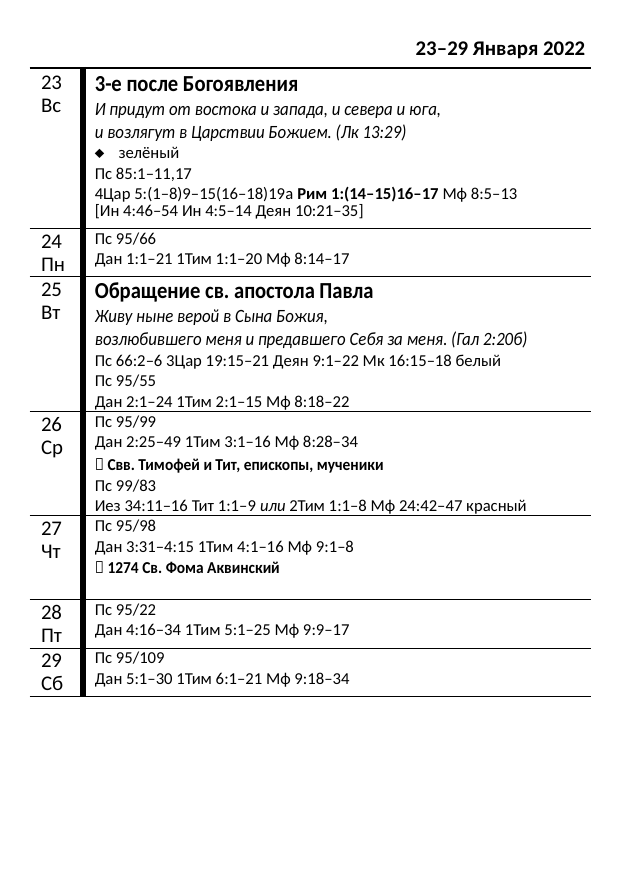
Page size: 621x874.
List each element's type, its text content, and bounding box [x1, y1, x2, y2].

table_cell 26 Ср [30, 412, 80, 515]
table_cell 24 Пн [30, 229, 80, 276]
table_cell Пс 95/98 Дан 3:31–4:15 1Тим 4:1–16 Мф 9:1–8  1274 Св. Фома Аквинский [86, 516, 591, 599]
table_cell Пс 95/22 Дан 4:16–34 1Тим 5:1–25 Мф 9:9–17 [86, 600, 591, 648]
table_cell Пс 95/109 Дан 5:1–30 1Тим 6:1–21 Мф 9:18–34 [86, 649, 591, 696]
table_cell 29 Сб [30, 649, 80, 696]
table_cell 23 Вс [30, 69, 80, 228]
table_header 23–29 Января 2022 [30, 30, 591, 67]
table_cell 25 Вт [30, 277, 80, 411]
table_cell 3-е после Богоявления И придут от востока и запада, и севера и юга, и возлягут в Царствии Божием. (Лк 13:29) зелёный Пс 85:1–11,17 4Цар 5:(1–8)9–15(16–18)19а Рим 1:(14–15)16–17 Мф 8:5–13 [Ин 4:46–54 Ин 4:5–14 Деян 10:21–35] [86, 69, 591, 228]
table_cell 27 Чт [30, 516, 80, 599]
table_cell Обращение св. апостола Павла Живу ныне верой в Сына Божия, возлюбившего меня и предавшего Себя за меня. (Гал 2:20б) Пс 66:2–6 3Цар 19:15–21 Деян 9:1–22 Мк 16:15–18 белый Пс 95/55 Дан 2:1–24 1Тим 2:1–15 Мф 8:18–22 [86, 277, 591, 411]
table_cell Пс 95/66 Дан 1:1–21 1Тим 1:1–20 Мф 8:14–17 [86, 229, 591, 276]
table_cell Пс 95/99 Дан 2:25–49 1Тим 3:1–16 Мф 8:28–34  Свв. Тимофей и Тит, епископы, мученики Пс 99/83 Иез 34:11–16 Тит 1:1–9 или 2Тим 1:1–8 Мф 24:42–47 красный [86, 412, 591, 515]
table_cell 28 Пт [30, 600, 80, 648]
